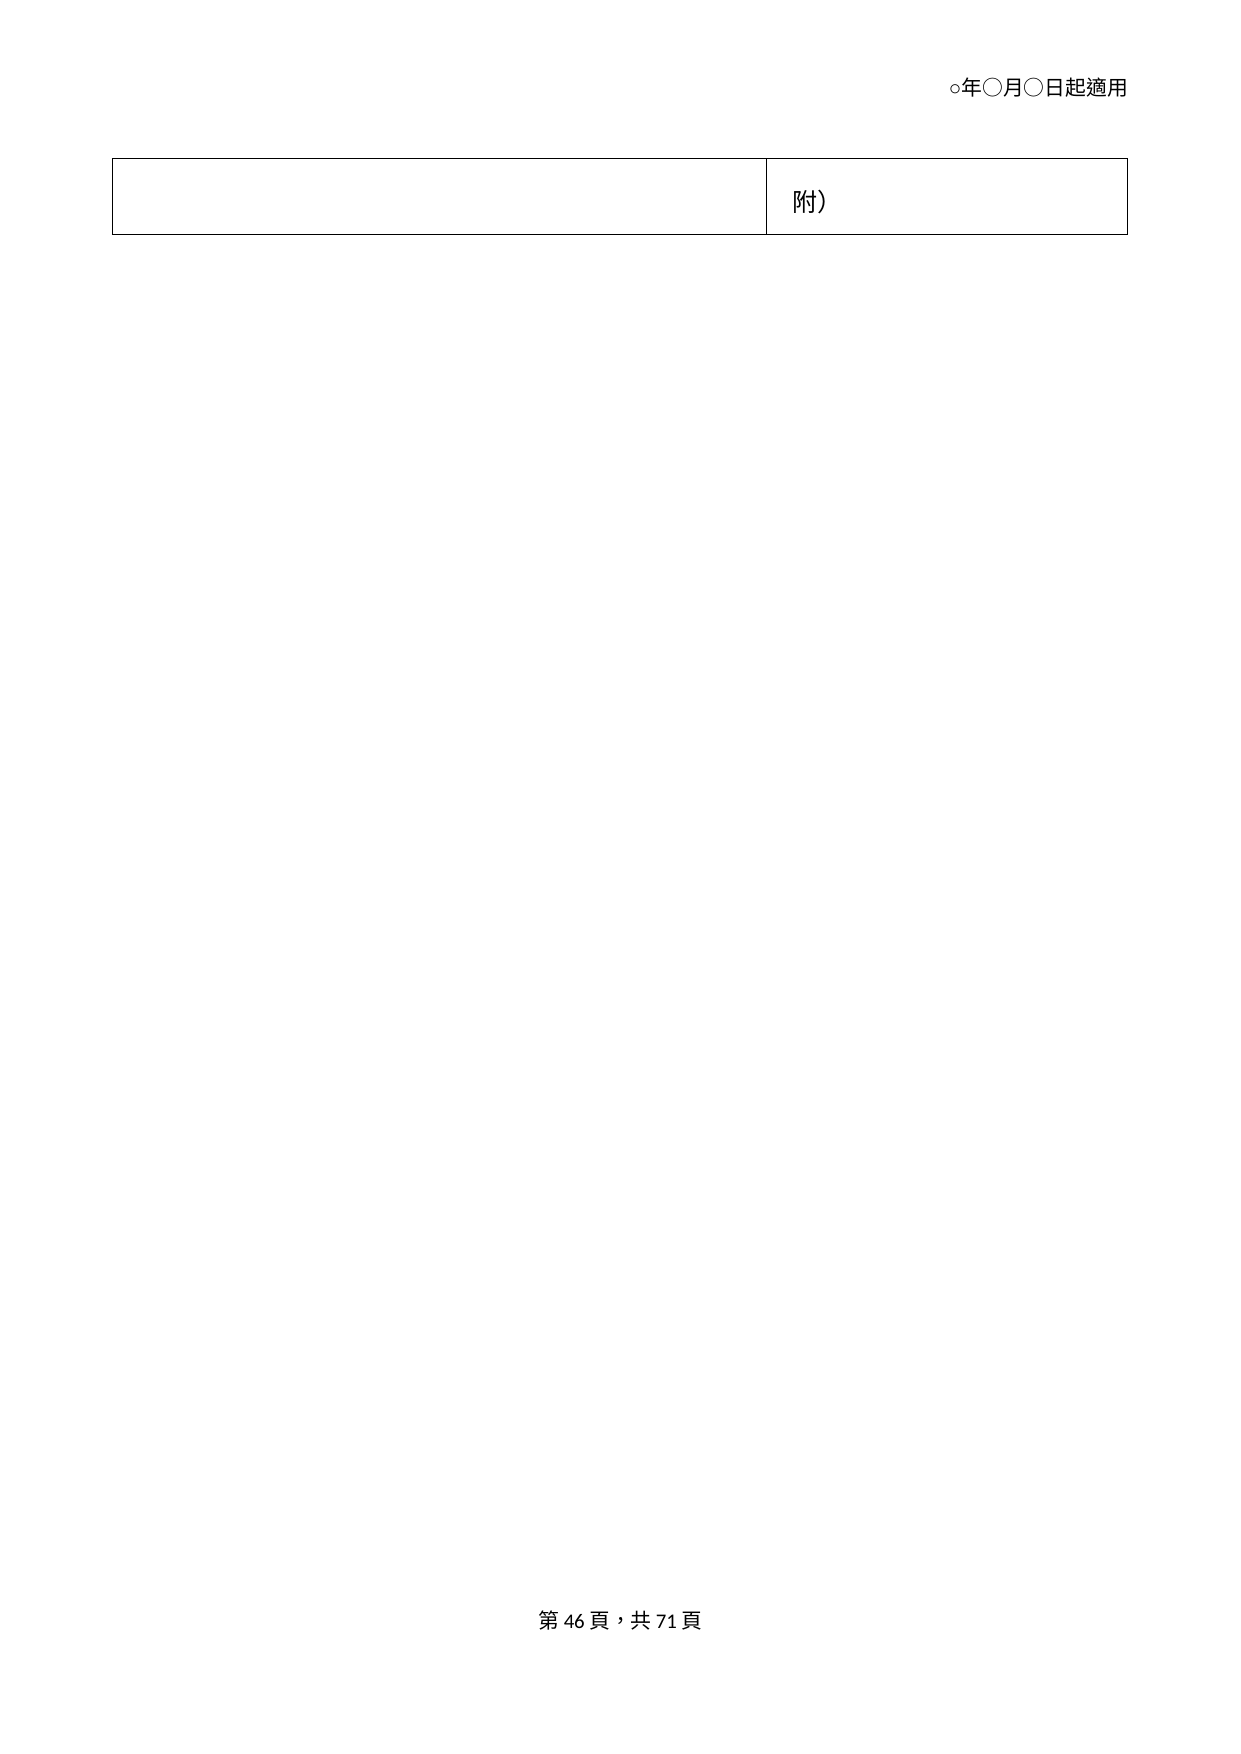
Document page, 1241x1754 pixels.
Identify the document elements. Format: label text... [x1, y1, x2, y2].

table_cell 附） [767, 159, 1127, 234]
table_cell [113, 159, 766, 234]
